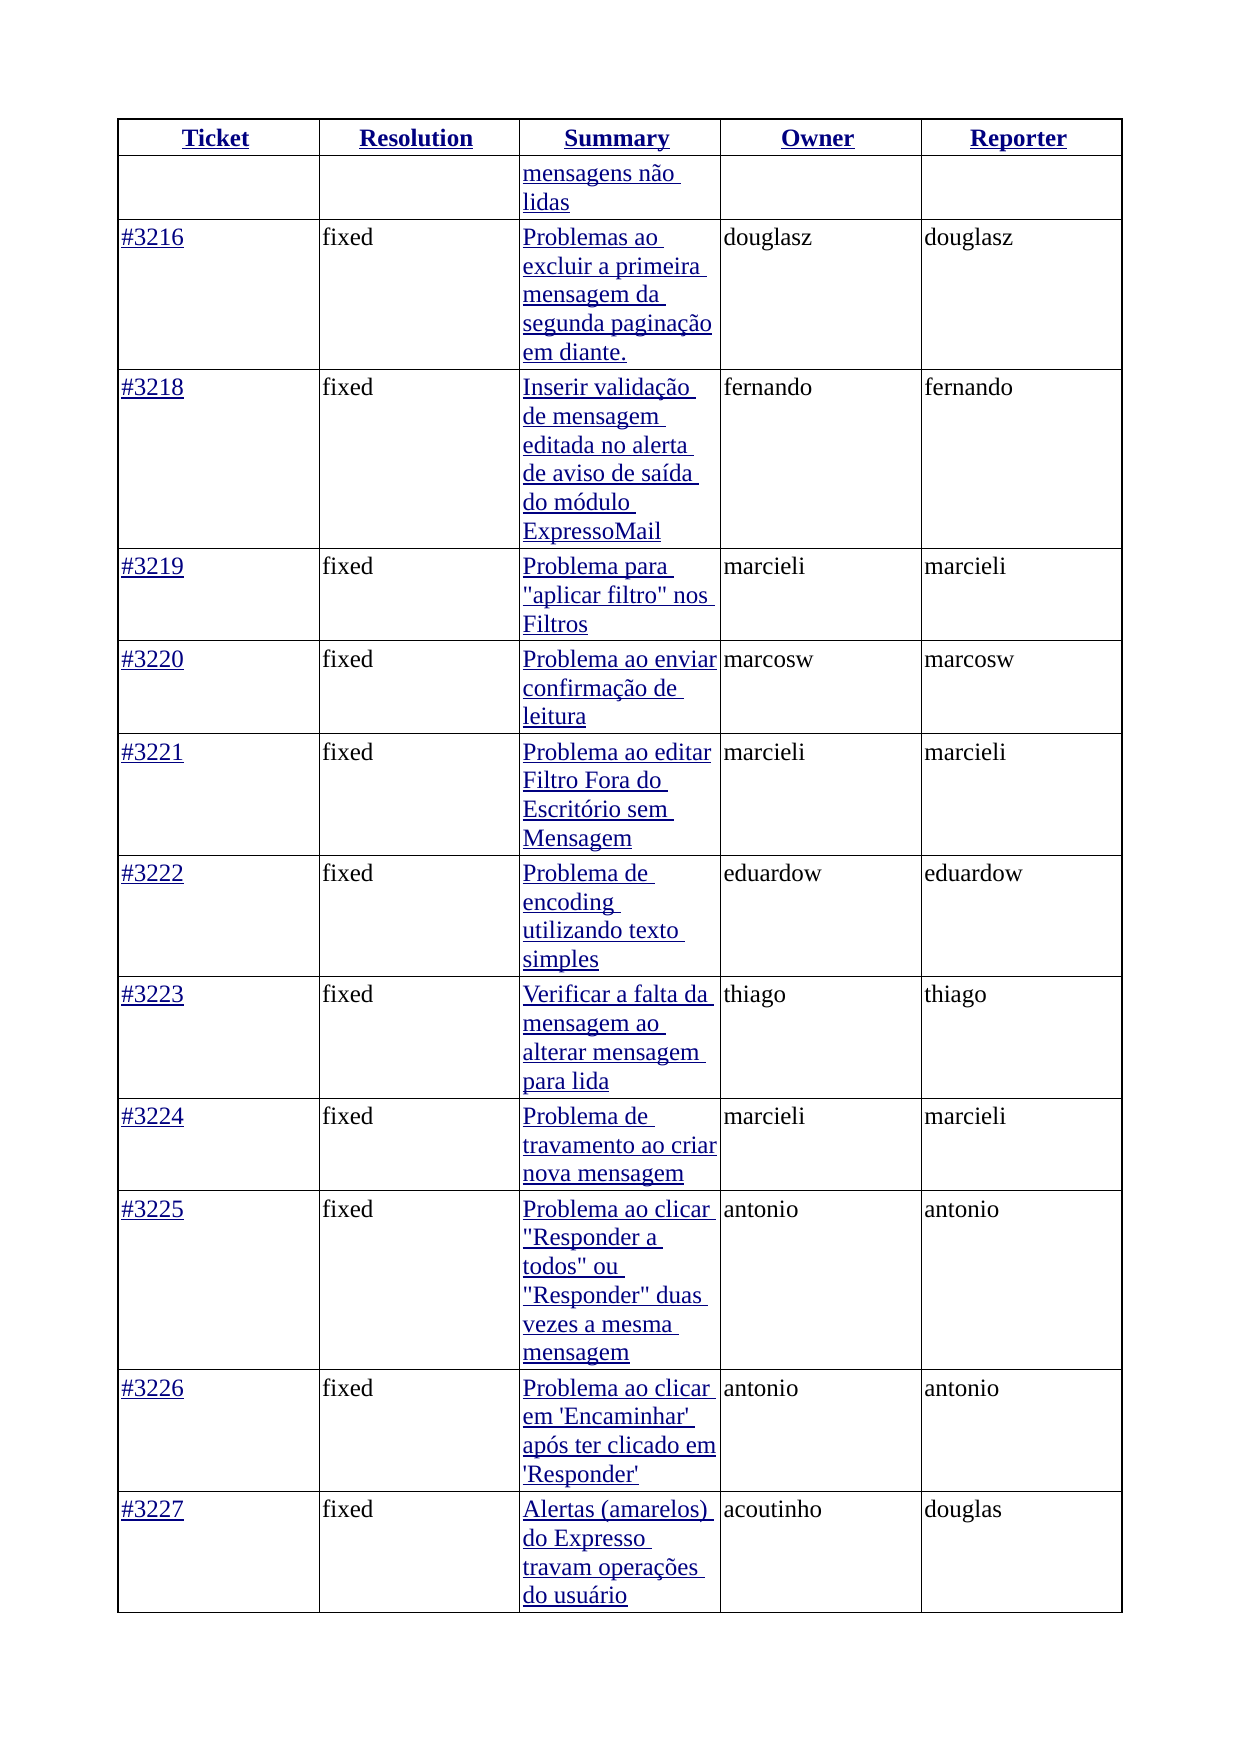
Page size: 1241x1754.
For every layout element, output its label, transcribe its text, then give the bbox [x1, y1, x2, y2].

table_header Ticket [119, 120, 319, 154]
table_cell marcieli [922, 1099, 1121, 1190]
table_cell fixed [320, 1370, 519, 1491]
table_cell fixed [320, 977, 519, 1097]
table_cell [119, 156, 319, 218]
table_cell Alertas (amarelos) do Expresso travam operações do usuário [520, 1492, 720, 1612]
table_cell [922, 156, 1121, 218]
table_cell marcieli [721, 549, 921, 640]
table_cell fixed [320, 1492, 519, 1612]
table_cell douglasz [922, 220, 1121, 369]
table_cell Problemas ao excluir a primeira mensagem da segunda paginação em diante. [520, 220, 720, 369]
table_cell douglas [922, 1492, 1121, 1612]
table_header Summary [520, 120, 720, 154]
table_cell fixed [320, 856, 519, 976]
table_cell fernando [922, 370, 1121, 548]
table_cell #3220 [119, 641, 319, 733]
table_cell thiago [922, 977, 1121, 1097]
table_cell Verificar a falta da mensagem ao alterar mensagem para lida [520, 977, 720, 1097]
table_cell Problema ao clicar em 'Encaminhar' após ter clicado em 'Responder' [520, 1370, 720, 1491]
table_cell #3227 [119, 1492, 319, 1612]
table_cell #3223 [119, 977, 319, 1097]
table_cell marcieli [721, 734, 921, 854]
table_cell #3225 [119, 1191, 319, 1369]
table_cell #3219 [119, 549, 319, 640]
table_cell [721, 156, 921, 218]
table_cell fixed [320, 549, 519, 640]
table_cell Problema ao enviar confirmação de leitura [520, 641, 720, 733]
table_cell eduardow [922, 856, 1121, 976]
table_cell thiago [721, 977, 921, 1097]
table_cell #3221 [119, 734, 319, 854]
table_cell #3218 [119, 370, 319, 548]
table_cell antonio [922, 1191, 1121, 1369]
table_cell fernando [721, 370, 921, 548]
table_cell fixed [320, 734, 519, 854]
table_cell marcieli [922, 734, 1121, 854]
table_cell antonio [721, 1191, 921, 1369]
table_cell #3226 [119, 1370, 319, 1491]
table_header Owner [721, 120, 921, 154]
table_cell marcieli [922, 549, 1121, 640]
table_cell Problema de travamento ao criar nova mensagem [520, 1099, 720, 1190]
table_cell antonio [922, 1370, 1121, 1491]
table_cell Problema ao editar Filtro Fora do Escritório sem Mensagem [520, 734, 720, 854]
table_cell [320, 156, 519, 218]
table_cell fixed [320, 370, 519, 548]
table_cell fixed [320, 220, 519, 369]
table_cell #3224 [119, 1099, 319, 1190]
table_cell fixed [320, 1099, 519, 1190]
table_header Resolution [320, 120, 519, 154]
table_cell fixed [320, 1191, 519, 1369]
table_cell eduardow [721, 856, 921, 976]
table_cell Problema para "aplicar filtro" nos Filtros [520, 549, 720, 640]
table_cell #3222 [119, 856, 319, 976]
table_cell marcosw [922, 641, 1121, 733]
table_cell douglasz [721, 220, 921, 369]
table_cell #3216 [119, 220, 319, 369]
table_cell marcosw [721, 641, 921, 733]
table_cell antonio [721, 1370, 921, 1491]
table_cell Problema ao clicar "Responder a todos" ou "Responder" duas vezes a mesma mensagem [520, 1191, 720, 1369]
table_cell marcieli [721, 1099, 921, 1190]
table_cell Problema de encoding utilizando texto simples [520, 856, 720, 976]
table_cell fixed [320, 641, 519, 733]
table_cell Inserir validação de mensagem editada no alerta de aviso de saída do módulo ExpressoMail [520, 370, 720, 548]
table_header Reporter [922, 120, 1121, 154]
table_cell acoutinho [721, 1492, 921, 1612]
table_cell mensagens não lidas [520, 156, 720, 218]
